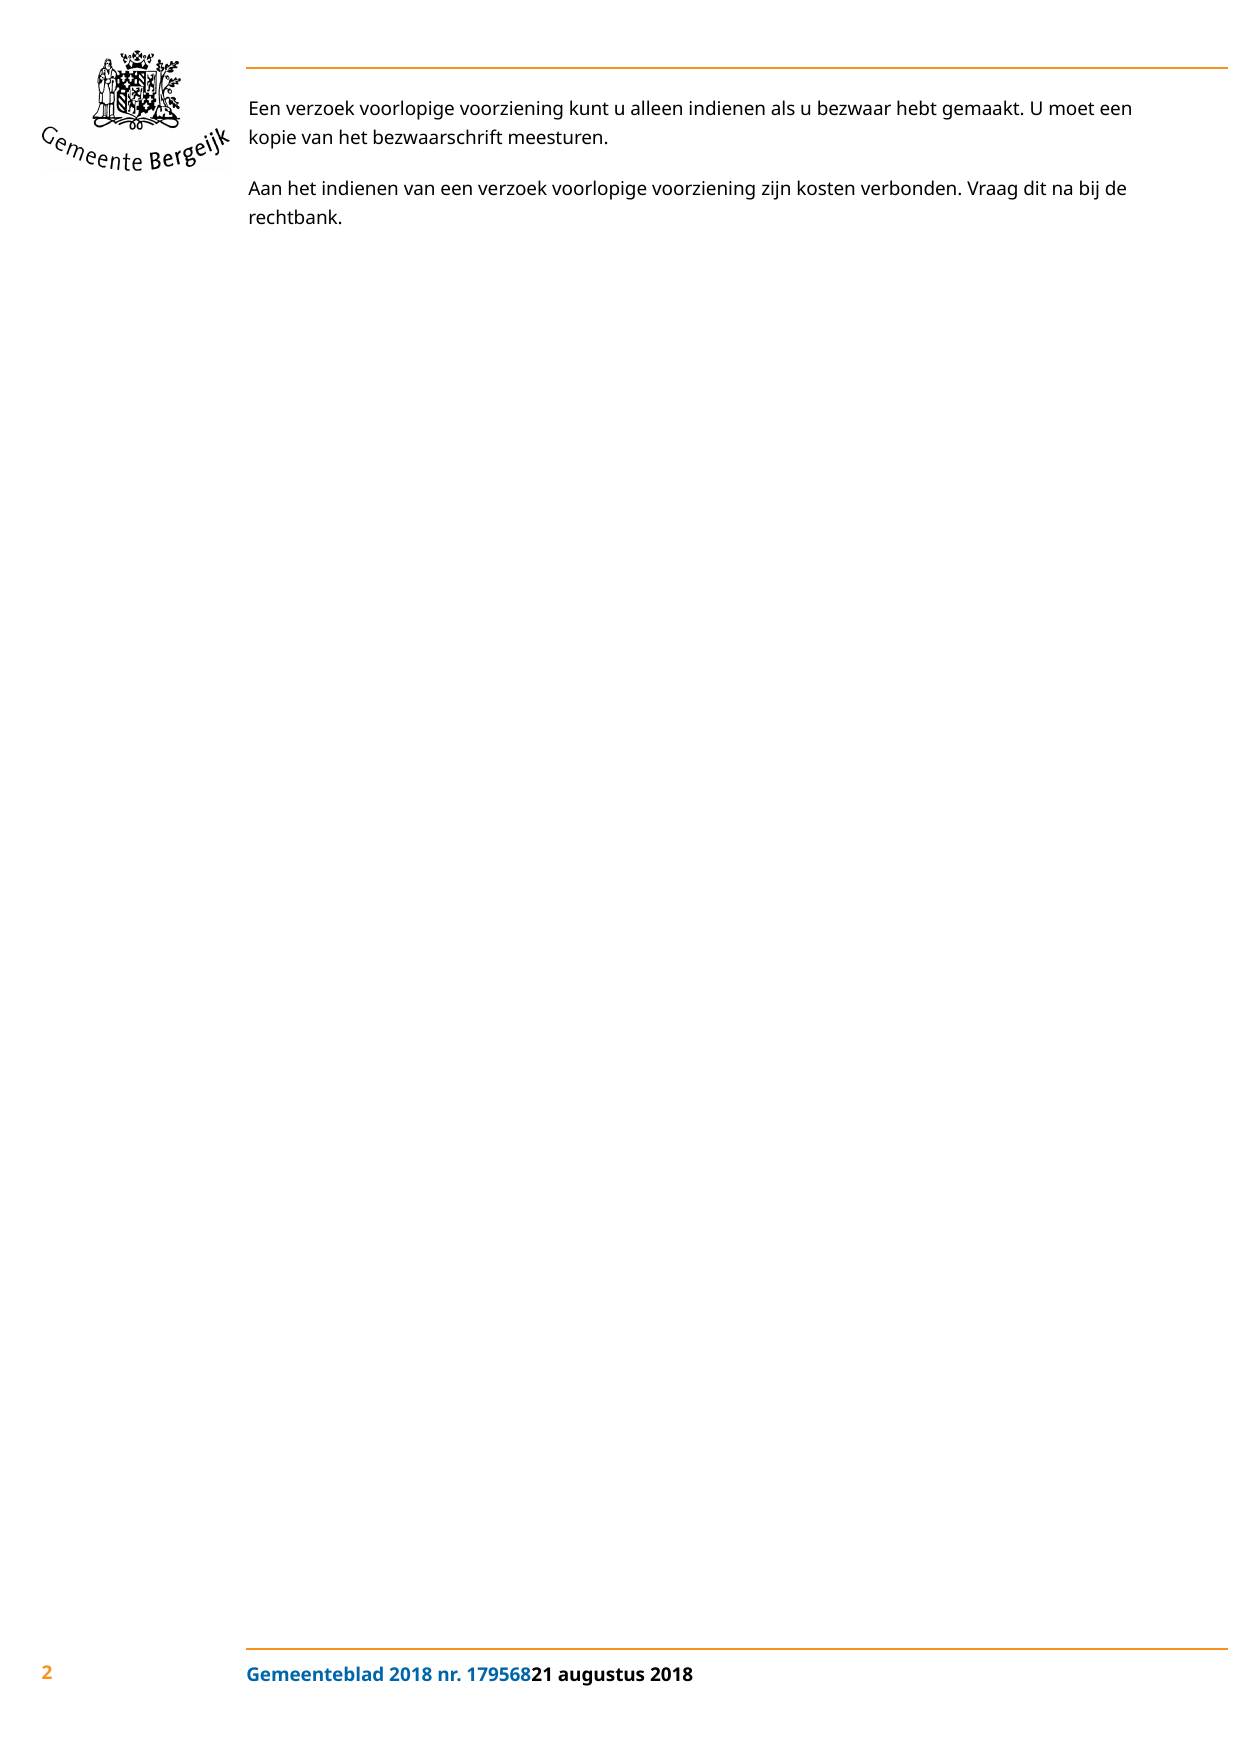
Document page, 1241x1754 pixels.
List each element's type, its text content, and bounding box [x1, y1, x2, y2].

picture [41, 47, 231, 172]
text Aan het indienen van een verzoek voorlopige voorziening zijn kosten verbonden. Vraag dit na bij de rechtbank. [248, 175, 1152, 230]
text Een verzoek voorlopige voorziening kunt u alleen indienen als u bezwaar hebt gemaakt. U moet een kopie van het bezwaarschrift meesturen. [248, 95, 1152, 150]
